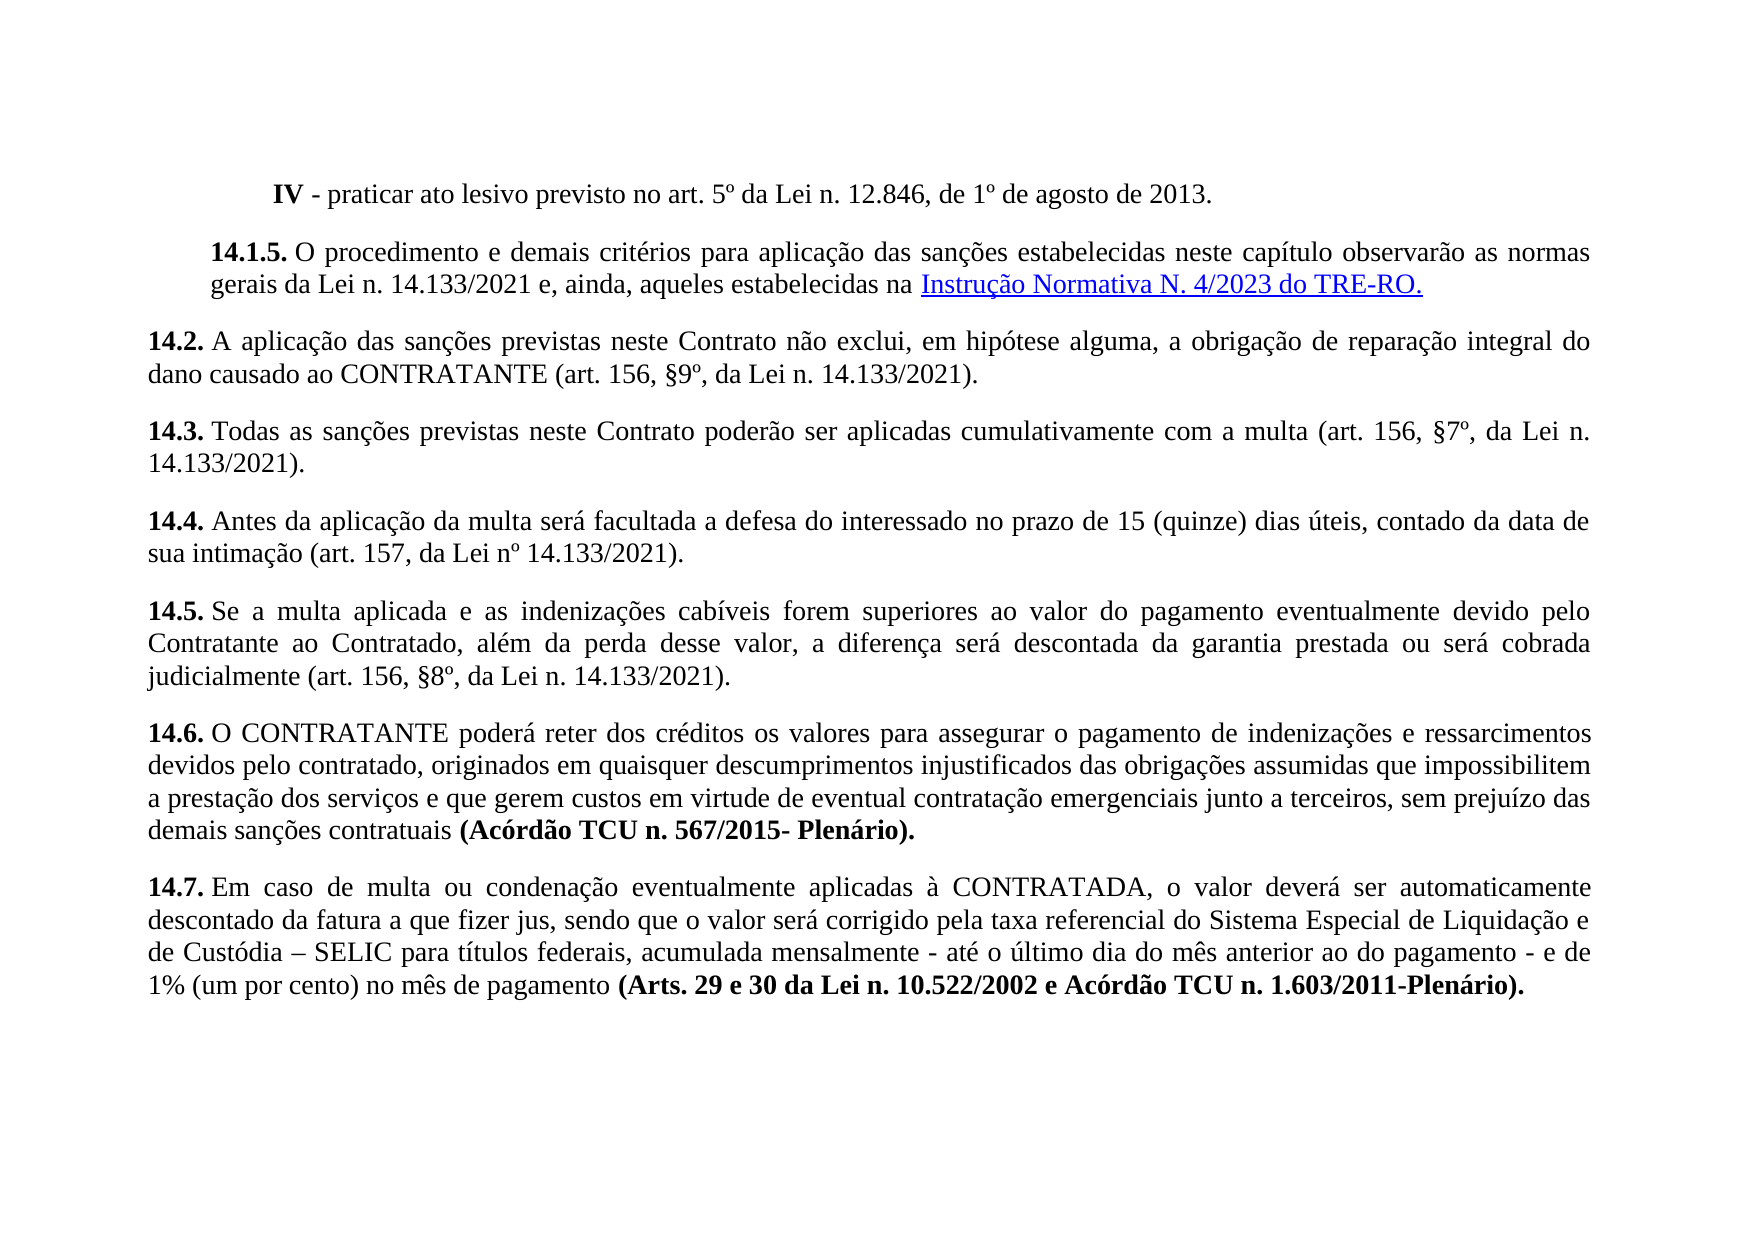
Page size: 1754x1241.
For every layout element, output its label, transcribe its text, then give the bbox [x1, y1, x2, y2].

text IV - praticar ato lesivo previsto no art. 5º da Lei n. 12.846, de 1º de agosto de 2013. [273, 177, 1594, 209]
text 14.5. Se a multa aplicada e as indenizações cabíveis forem superiores ao valor do pagamento eventualmente devido pelo Contratante ao Contratado, além da perda desse valor, a diferença será descontada da garantia prestada ou será cobrada judicialmente (art. 156, §8º, da Lei n. 14.133/2021). [148, 594, 1594, 691]
text 14.4. Antes da aplicação da multa será facultada a defesa do interessado no prazo de 15 (quinze) dias úteis, contado da data de sua intimação (art. 157, da Lei nº 14.133/2021). [148, 504, 1594, 569]
text 14.2. A aplicação das sanções previstas neste Contrato não exclui, em hipótese alguma, a obrigação de reparação integral do dano causado ao CONTRATANTE (art. 156, §9º, da Lei n. 14.133/2021). [148, 324, 1594, 389]
text 14.6. O CONTRATANTE poderá reter dos créditos os valores para assegurar o pagamento de indenizações e ressarcimentos devidos pelo contratado, originados em quaisquer descumprimentos injustificados das obrigações assumidas que impossibilitem a prestação dos serviços e que gerem custos em virtude de eventual contratação emergenciais junto a terceiros, sem prejuízo das demais sanções contratuais (Acórdão TCU n. 567/2015- Plenário). [148, 716, 1594, 846]
text 14.3. Todas as sanções previstas neste Contrato poderão ser aplicadas cumulativamente com a multa (art. 156, §7º, da Lei n. 14.133/2021). [148, 414, 1594, 479]
text 14.1.5. O procedimento e demais critérios para aplicação das sanções estabelecidas neste capítulo observarão as normas gerais da Lei n. 14.133/2021 e, ainda, aqueles estabelecidas na Instrução Normativa N. 4/2023 do TRE-RO. [210, 234, 1594, 299]
text 14.7. Em caso de multa ou condenação eventualmente aplicadas à CONTRATADA, o valor deverá ser automaticamente descontado da fatura a que fizer jus, sendo que o valor será corrigido pela taxa referencial do Sistema Especial de Liquidação e de Custódia – SELIC para títulos federais, acumulada mensalmente - até o último dia do mês anterior ao do pagamento - e de 1% (um por cento) no mês de pagamento (Arts. 29 e 30 da Lei n. 10.522/2002 e Acórdão TCU n. 1.603/2011-Plenário). [148, 871, 1594, 1000]
